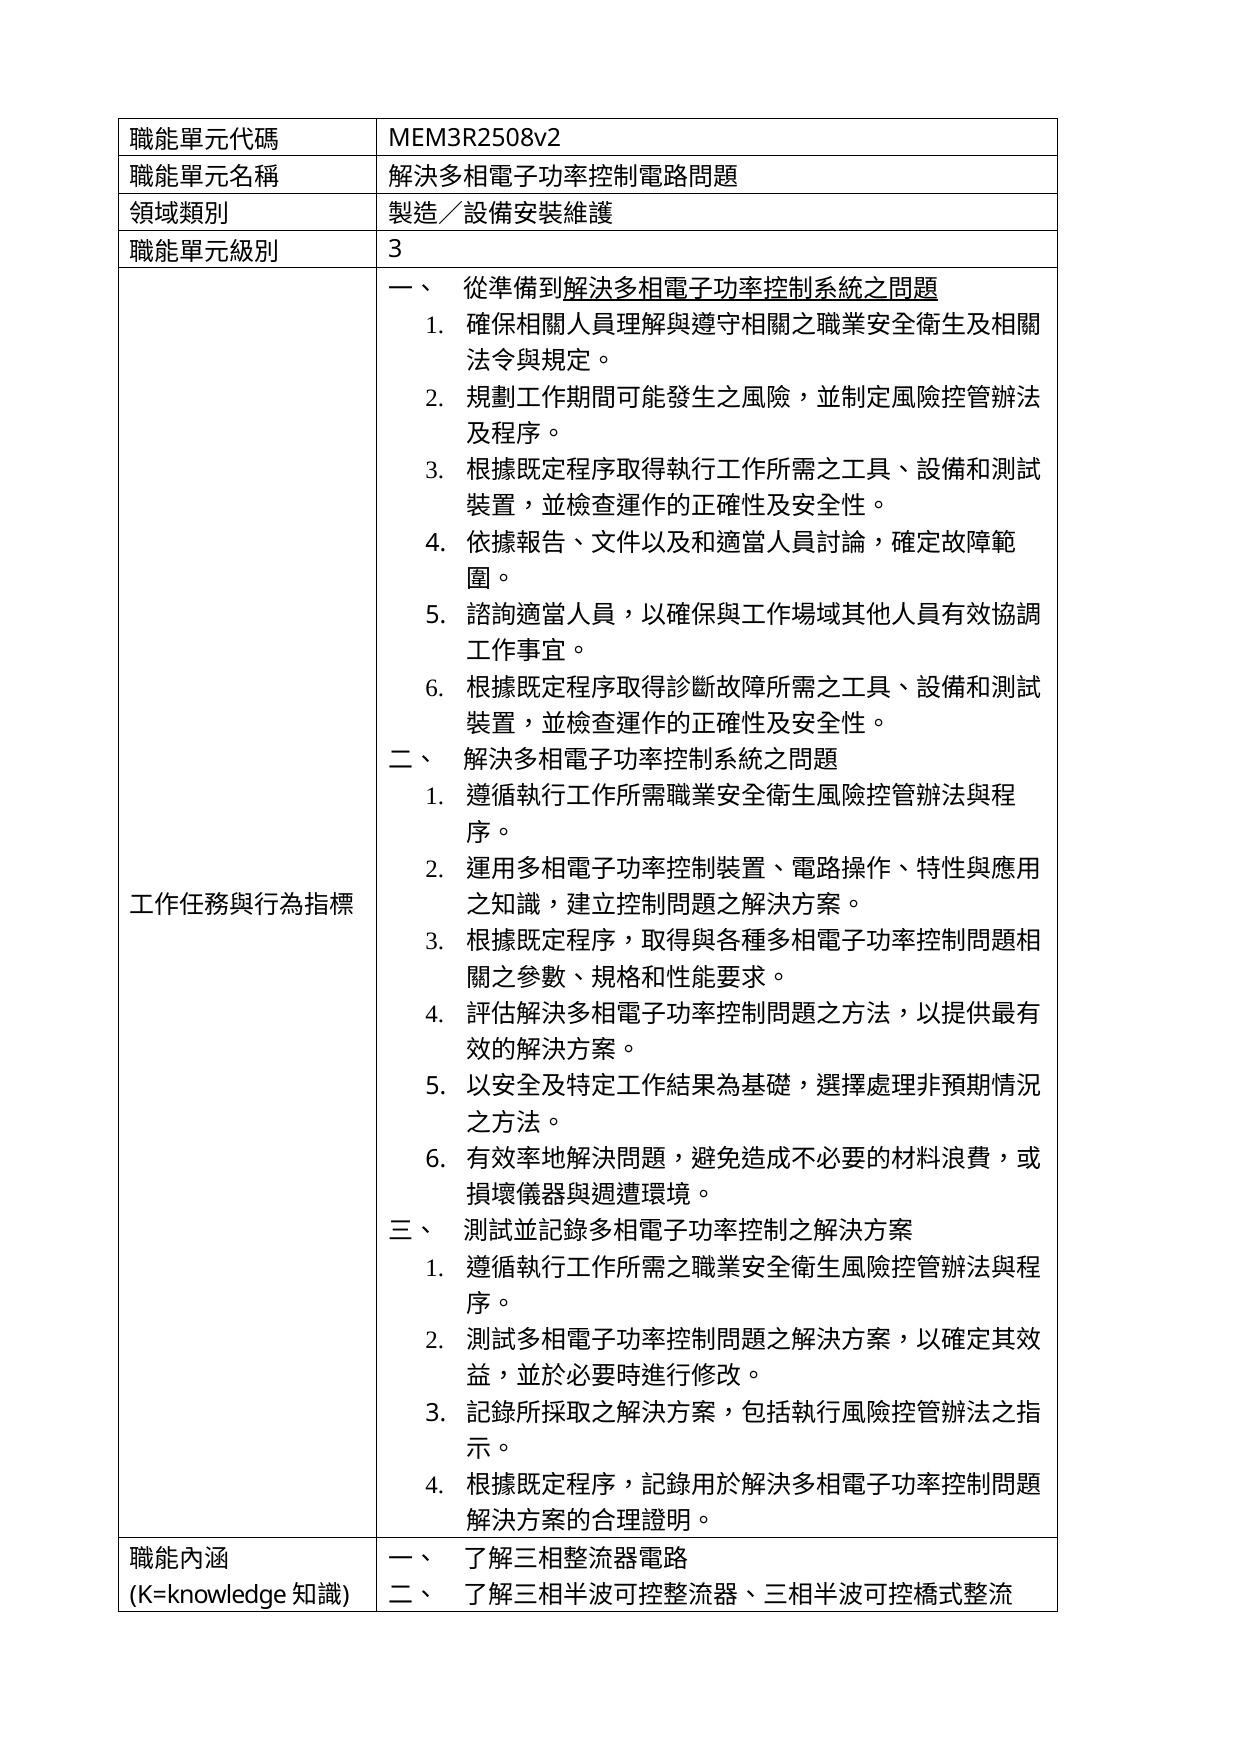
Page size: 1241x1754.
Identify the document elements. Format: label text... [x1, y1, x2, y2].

table_cell 職能單元名稱 [119, 156, 376, 193]
table_header MEM3R2508v2 [377, 119, 1057, 155]
table_cell 領域類別 [119, 194, 376, 230]
table_cell 3 [377, 231, 1057, 267]
table_cell 從準備到解決多相電子功率控制系統之問題 確保相關人員理解與遵守相關之職業安全衛生及相關法令與規定。 規劃工作期間可能發生之風險，並制定風險控管辦法及程序。 根據既定程序取得執行工作所需之工具、設備和測試裝置，並檢查運作的正確性及安全性。 依據報告、文件以及和適當人員討論，確定故障範圍。 諮詢適當人員，以確保與工作場域其他人員有效協調工作事宜。 根據既定程序取得診斷故障所需之工具、設備和測試裝置，並檢查運作的正確性及安全性。 解決多相電子功率控制系統之問題 遵循執行工作所需職業安全衛生風險控管辦法與程序。 運用多相電子功率控制裝置、電路操作、特性與應用之知識，建立控制問題之解決方案。 根據既定程序，取得與各種多相電子功率控制問題相關之參數、規格和性能要求。 評估解決多相電子功率控制問題之方法，以提供最有效的解決方案。 以安全及特定工作結果為基礎，選擇處理非預期情況之方法。 有效率地解決問題，避免造成不必要的材料浪費，或損壞儀器與週遭環境。 測試並記錄多相電子功率控制之解決方案 遵循執行工作所需之職業安全衛生風險控管辦法與程序。 測試多相電子功率控制問題之解決方案，以確定其效益，並於必要時進行修改。 記錄所採取之解決方案，包括執行風險控管辦法之指示。 根據既定程序，記錄用於解決多相電子功率控制問題解決方案的合理證明。 [377, 268, 1057, 1537]
table_cell 了解三相整流器電路 了解三相半波可控整流器、三相半波可控橋式整流器、三相全波可控橋式整流器 了解三相交流控制器 了解直流轉換器 了解循環換流器 了解變頻器 了解閘流體防護技術 了解安裝閘流體裝置與電路 了解串聯式與並聯式閘流體連接 查明三相閘流體電路故障 [377, 1538, 1057, 1611]
table_cell 製造／設備安裝維護 [377, 194, 1057, 230]
table_cell 解決多相電子功率控制電路問題 [377, 156, 1057, 193]
table_cell 工作任務與行為指標 [119, 268, 376, 1537]
table_cell 職能內涵 (K=knowledge知識) [119, 1538, 376, 1611]
table_header 職能單元代碼 [119, 119, 376, 155]
table_cell 職能單元級別 [119, 231, 376, 267]
